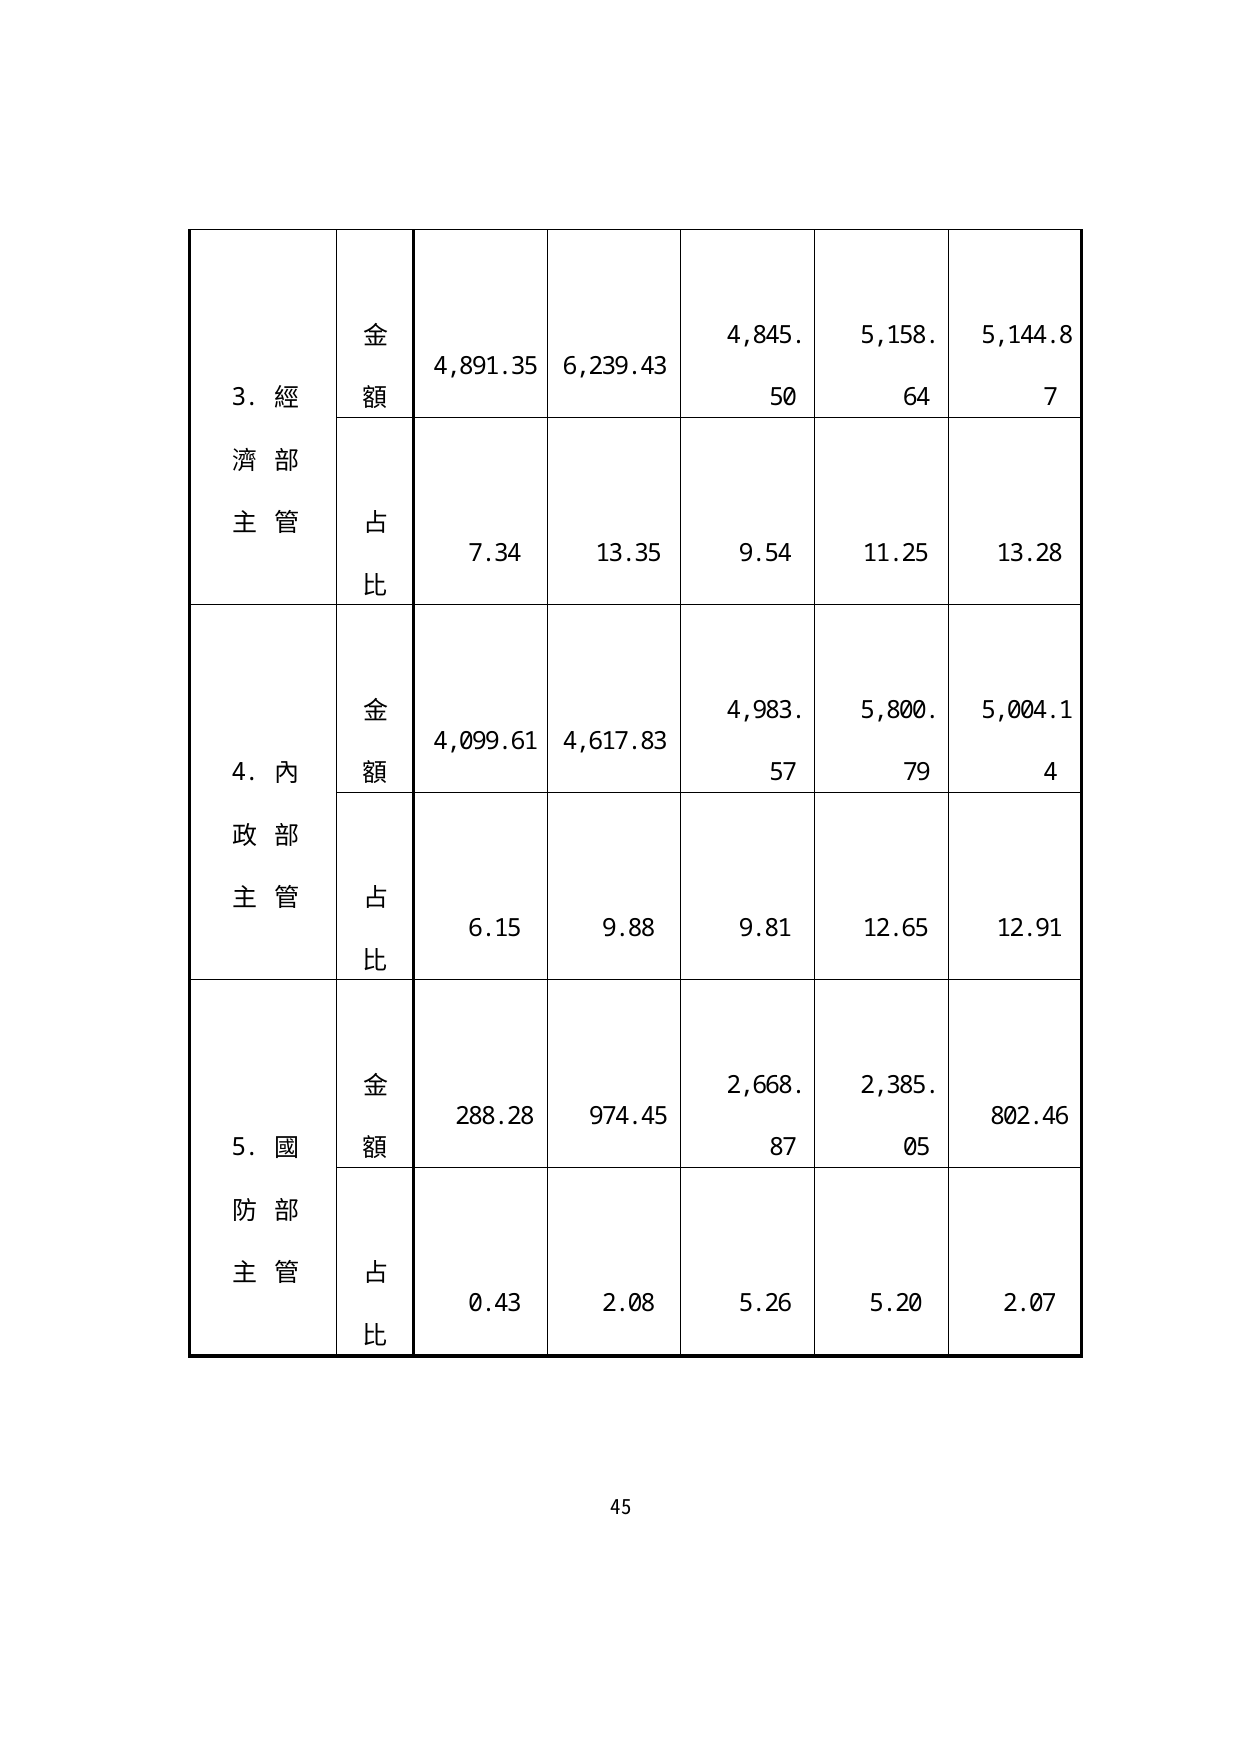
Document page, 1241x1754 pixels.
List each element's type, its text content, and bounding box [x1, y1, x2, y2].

table_cell 5,004.14 [949, 605, 1080, 792]
table_cell 5,144.87 [949, 230, 1080, 417]
table_cell 9.88 [548, 793, 680, 979]
table_cell 4,099.61 [415, 605, 547, 792]
table_cell 288.28 [415, 980, 547, 1167]
table_cell 2,668.87 [681, 980, 814, 1167]
table_cell 5.20 [815, 1168, 948, 1354]
table_cell 13.28 [949, 418, 1080, 604]
table_cell 5,158.64 [815, 230, 948, 417]
table_cell 11.25 [815, 418, 948, 604]
table_cell 3.經濟部主管 [191, 230, 336, 604]
table_cell 占比 [337, 793, 412, 979]
table_cell 4,617.83 [548, 605, 680, 792]
table_cell 802.46 [949, 980, 1080, 1167]
table_cell 4,983.57 [681, 605, 814, 792]
table_cell 6.15 [415, 793, 547, 979]
table_cell 金額 [337, 605, 412, 792]
table_cell 4,891.35 [415, 230, 547, 417]
table_cell 0.43 [415, 1168, 547, 1354]
table_cell 5.26 [681, 1168, 814, 1354]
table_cell 7.34 [415, 418, 547, 604]
table_cell 5.國防部主管 [191, 980, 336, 1354]
table_cell 金額 [337, 980, 412, 1167]
table_cell 占比 [337, 418, 412, 604]
table_cell 4.內政部主管 [191, 605, 336, 979]
table_cell 974.45 [548, 980, 680, 1167]
table_cell 2,385.05 [815, 980, 948, 1167]
table_cell 5,800.79 [815, 605, 948, 792]
table_cell 金額 [337, 230, 412, 417]
table_cell 4,845.50 [681, 230, 814, 417]
table_cell 13.35 [548, 418, 680, 604]
table_cell 12.65 [815, 793, 948, 979]
table_cell 2.08 [548, 1168, 680, 1354]
table_cell 12.91 [949, 793, 1080, 979]
table_cell 占比 [337, 1168, 412, 1354]
table_cell 9.81 [681, 793, 814, 979]
table_cell 2.07 [949, 1168, 1080, 1354]
table_cell 9.54 [681, 418, 814, 604]
table_cell 6,239.43 [548, 230, 680, 417]
